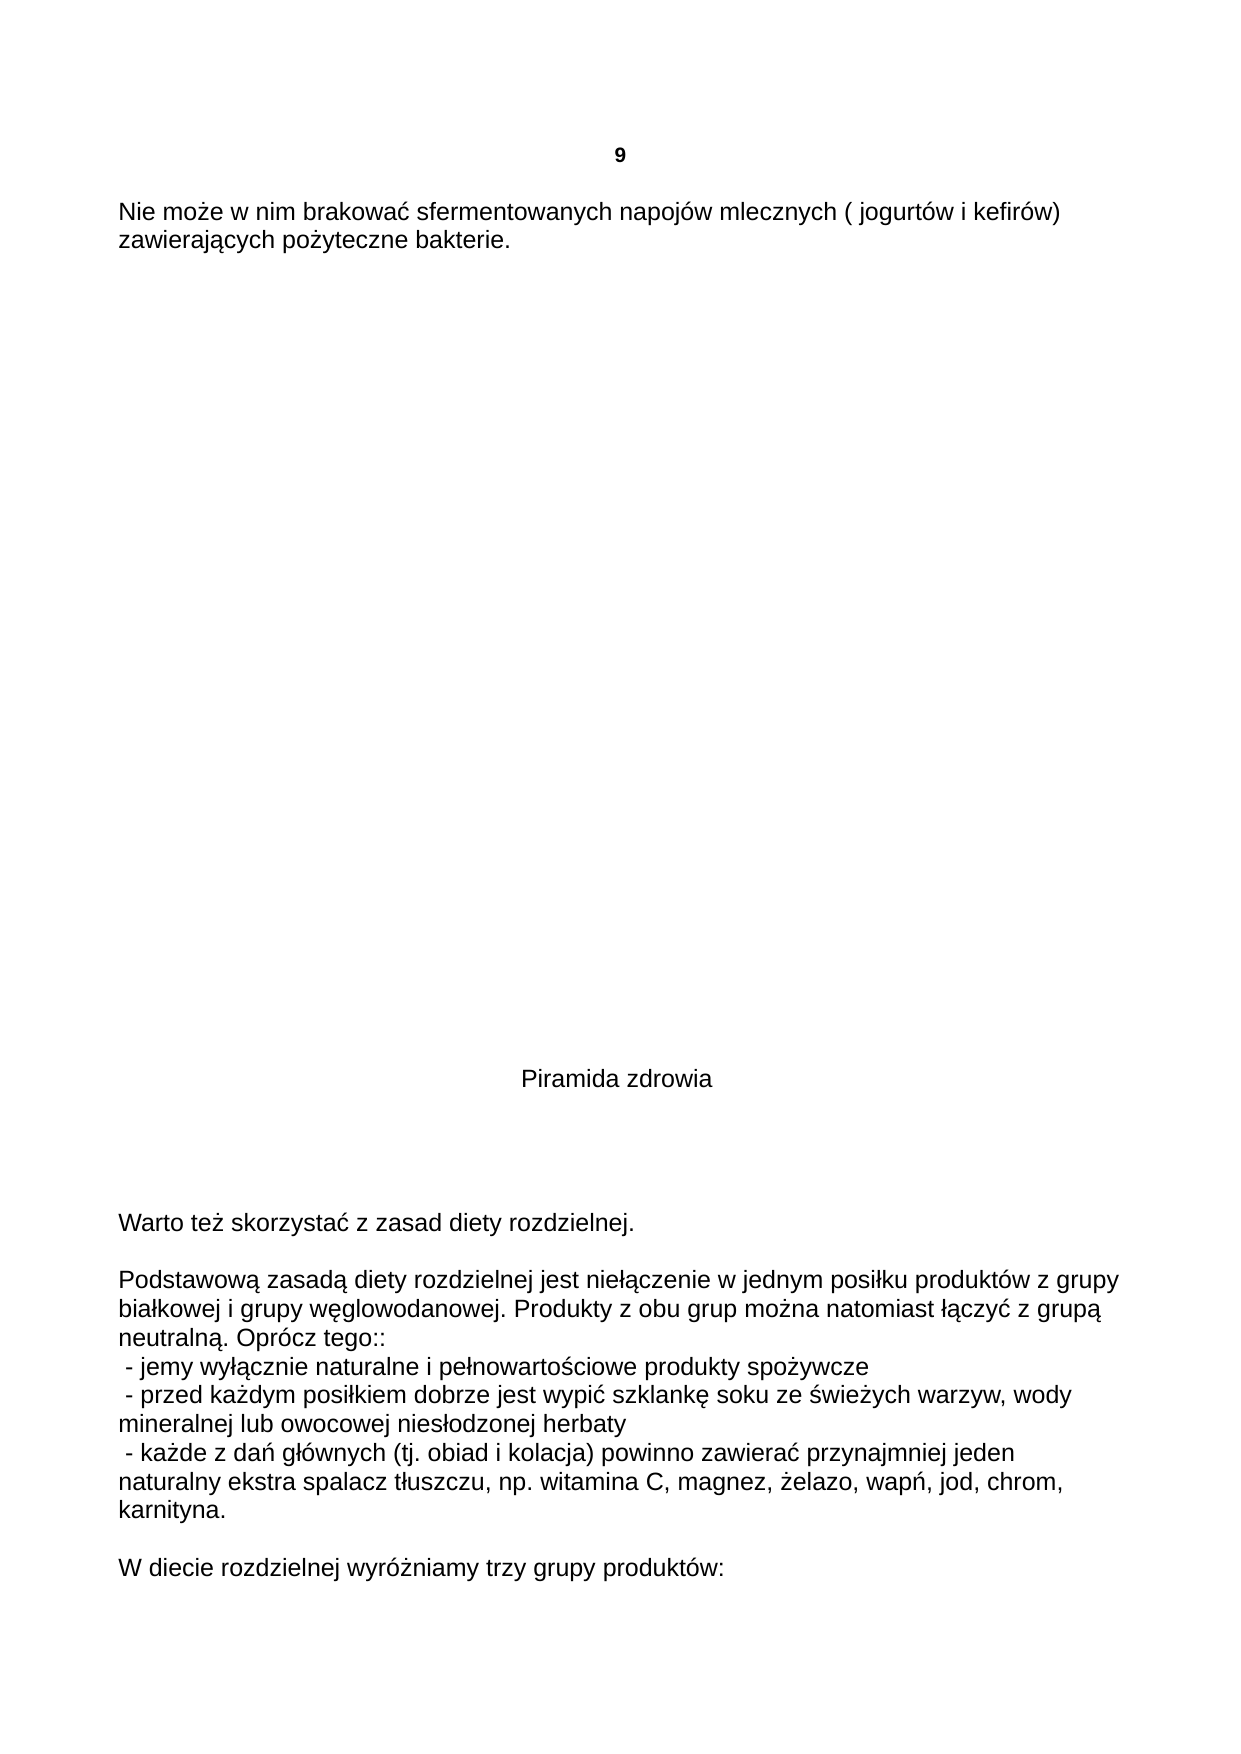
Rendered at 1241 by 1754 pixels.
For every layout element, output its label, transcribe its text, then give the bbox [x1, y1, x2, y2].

text Piramida zdrowia [118, 1064, 1122, 1093]
text Podstawową zasadą diety rozdzielnej jest niełączenie w jednym posiłku produktów z grupy białkowej i grupy węglowodanowej. Produkty z obu grup można natomiast łączyć z grupą neutralną. Oprócz tego:: [118, 1265, 1122, 1352]
text - przed każdym posiłkiem dobrze jest wypić szklankę soku ze świeżych warzyw, wody mineralnej lub owocowej niesłodzonej herbaty [118, 1380, 1122, 1438]
text Nie może w nim brakować sfermentowanych napojów mlecznych ( jogurtów i kefirów) zawierających pożyteczne bakterie. [118, 197, 1122, 254]
text W diecie rozdzielnej wyróżniamy trzy grupy produktów: [118, 1553, 1122, 1582]
text Warto też skorzystać z zasad diety rozdzielnej. [118, 1208, 1122, 1237]
text - każde z dań głównych (tj. obiad i kolacja) powinno zawierać przynajmniej jeden naturalny ekstra spalacz tłuszczu, np. witamina C, magnez, żelazo, wapń, jod, chrom, karnityna. [118, 1438, 1122, 1524]
text - jemy wyłącznie naturalne i pełnowartościowe produkty spożywcze [118, 1352, 1122, 1380]
